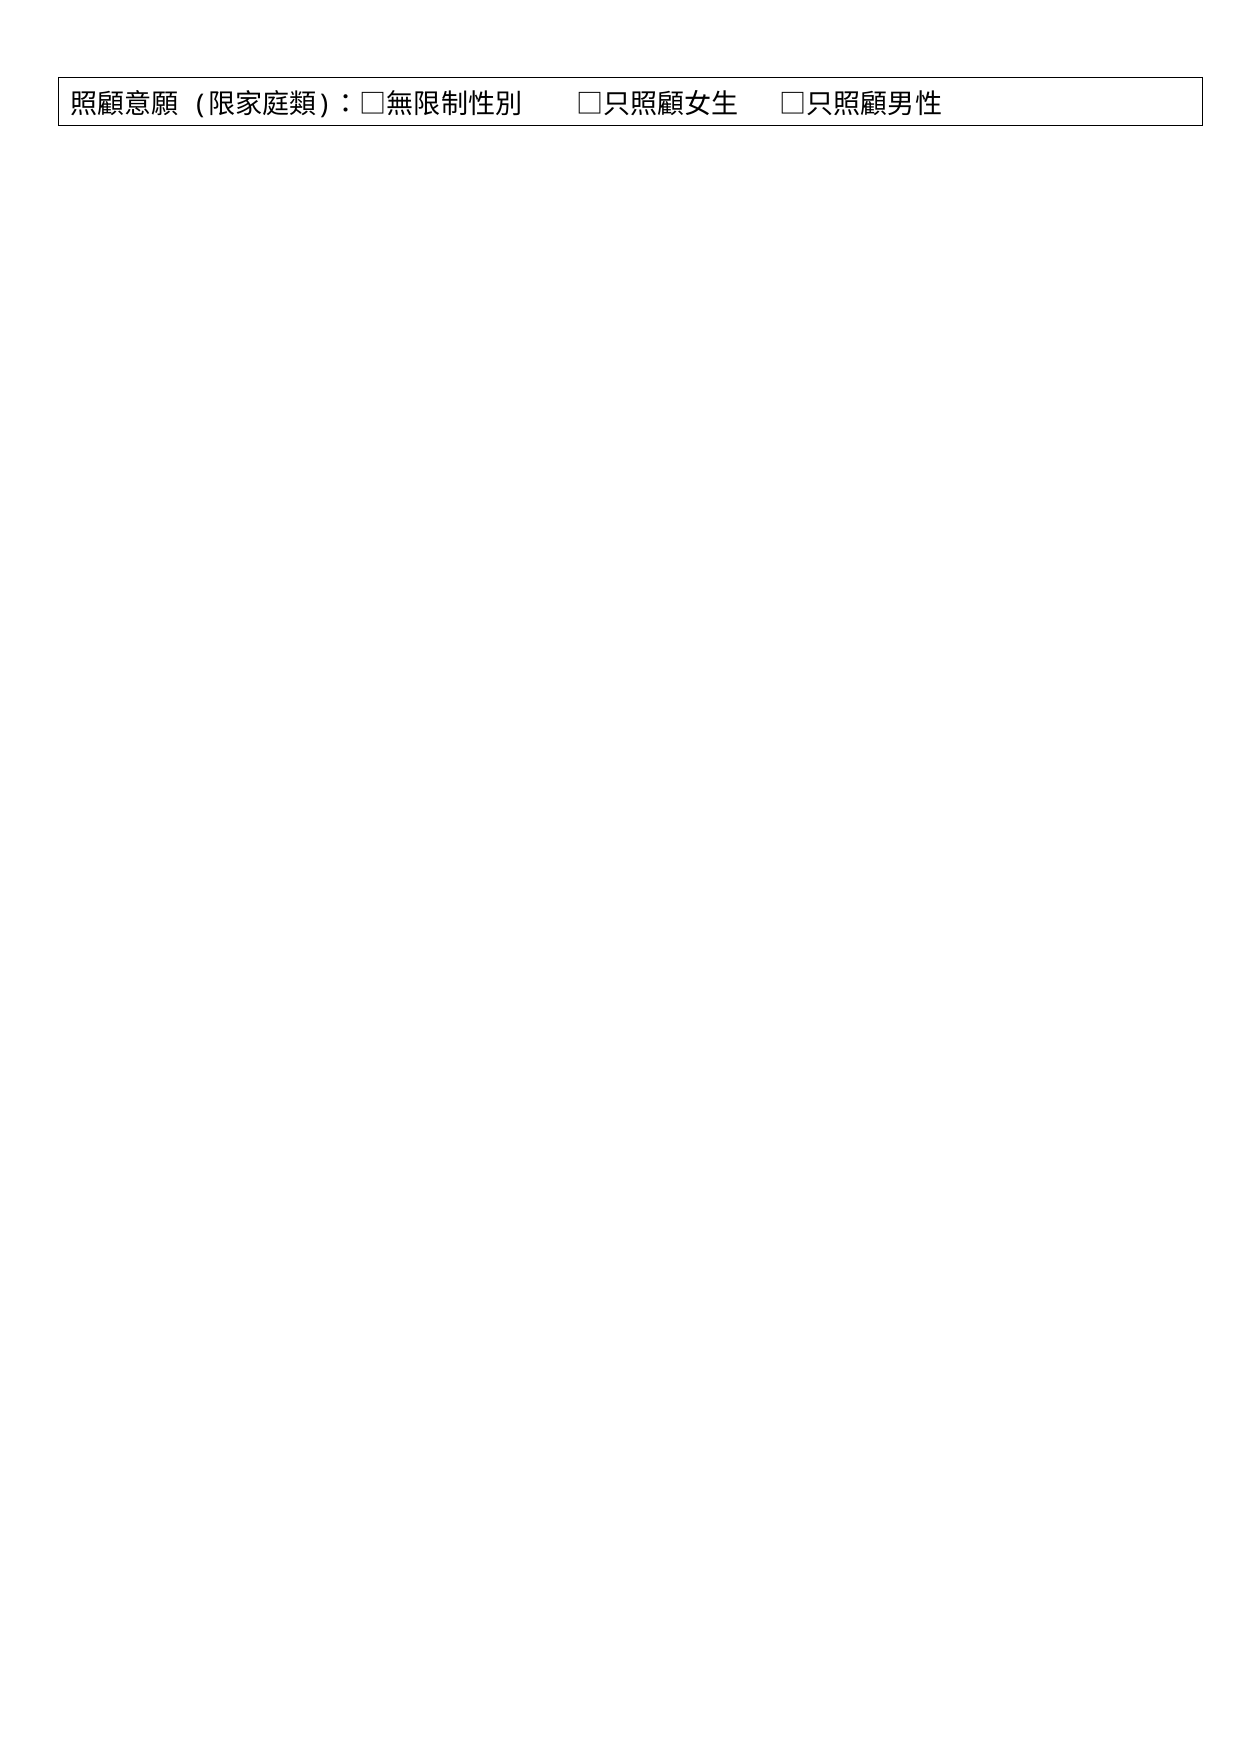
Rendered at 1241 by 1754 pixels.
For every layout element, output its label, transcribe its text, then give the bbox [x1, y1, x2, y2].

table_cell 照顧意願 (限家庭類)：□無限制性別 □只照顧女生 □只照顧男性 [59, 78, 1202, 125]
